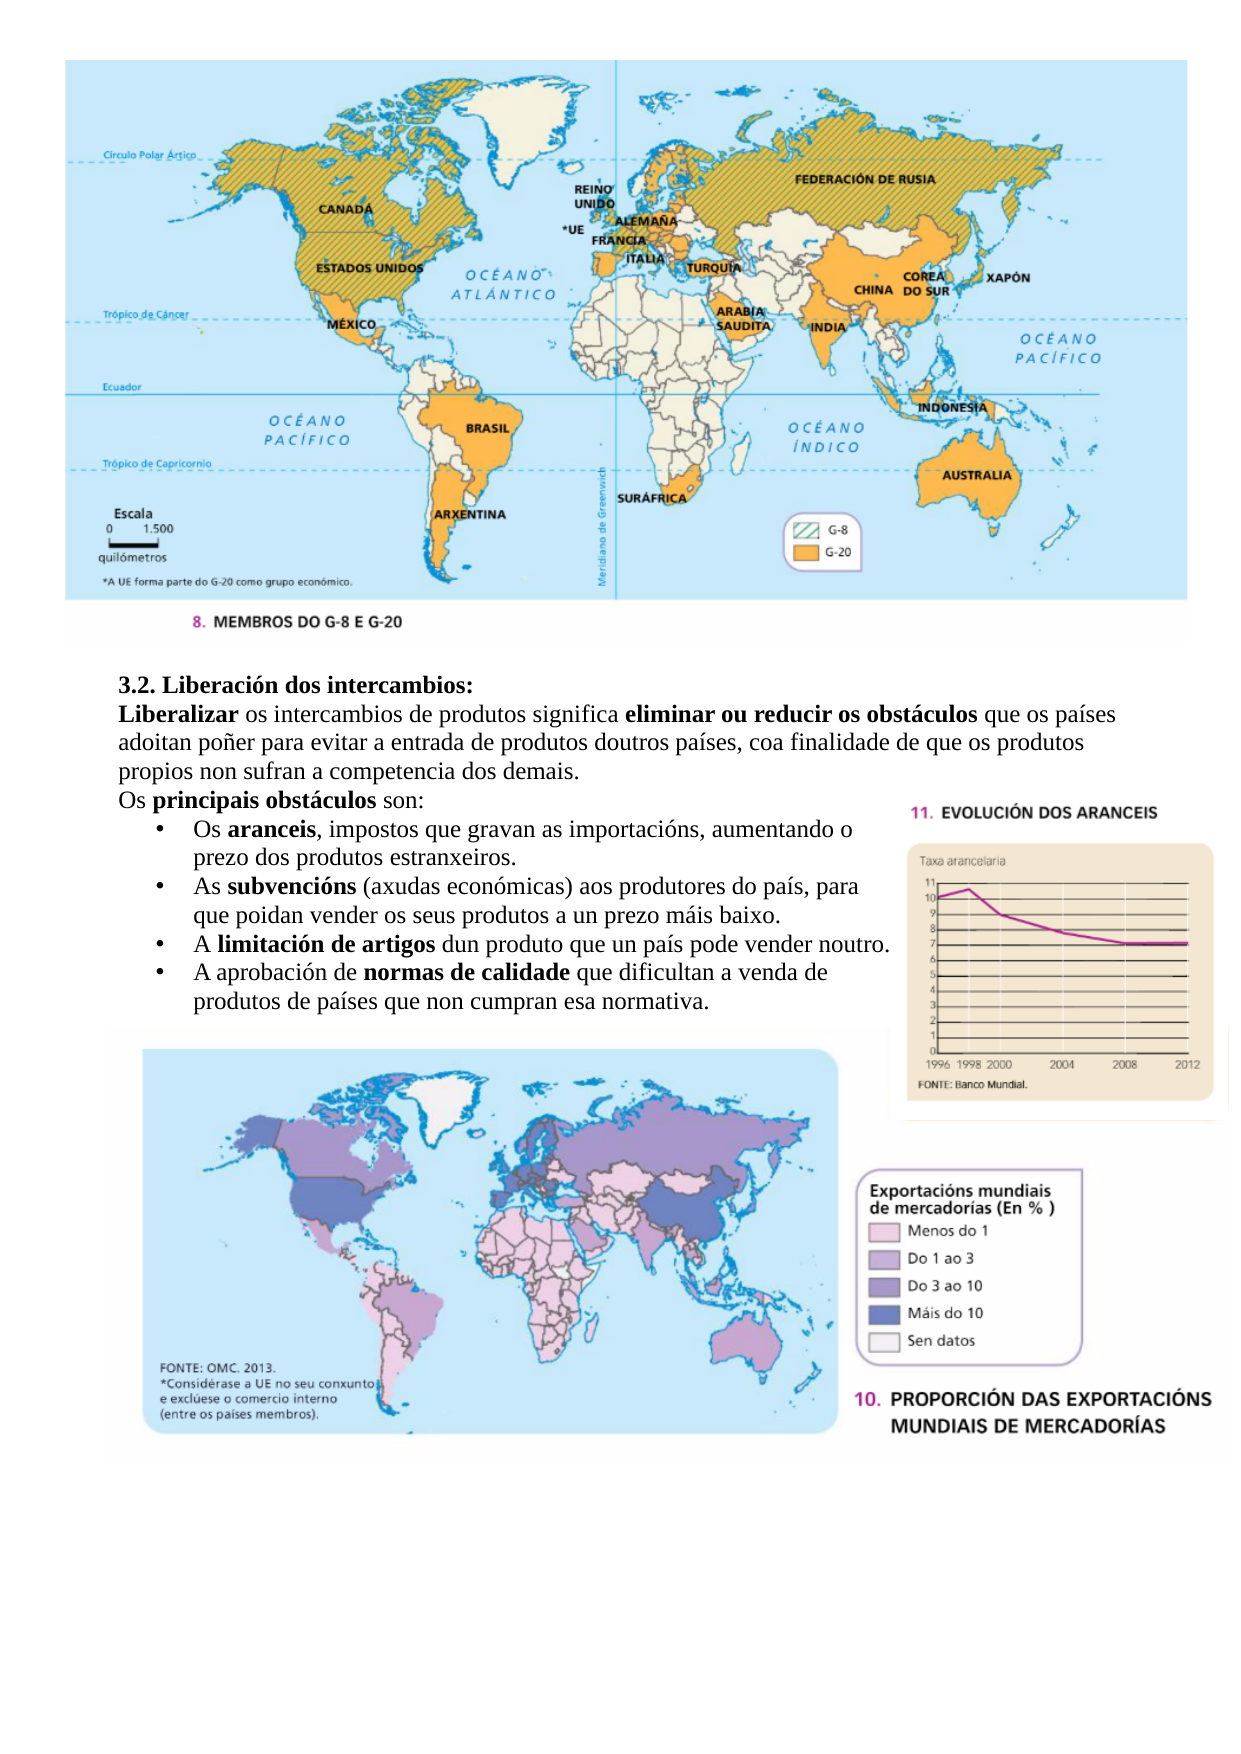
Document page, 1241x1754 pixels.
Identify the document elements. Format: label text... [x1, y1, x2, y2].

list As subvencións (axudas económicas) aos produtores do país, para que poidan vender os seus produtos a un prezo máis baixo. [156, 871, 890, 929]
text 3.2. Liberación dos intercambios: [118, 670, 1122, 699]
text Liberalizar os intercambios de produtos significa eliminar ou reducir os obstáculos que os países adoitan poñer para evitar a entrada de produtos doutros países, coa finalidade de que os produtos propios non sufran a competencia dos demais. [118, 699, 1122, 785]
text Os principais obstáculos son: [118, 785, 1122, 814]
list A aprobación de normas de calidade que dificultan a venda de produtos de países que non cumpran esa normativa. [156, 957, 890, 1015]
list A limitación de artigos dun produto que un país pode vender noutro. [156, 929, 890, 957]
list Os aranceis, impostos que gravan as importacións, aumentando o prezo dos produtos estranxeiros. [156, 814, 890, 871]
